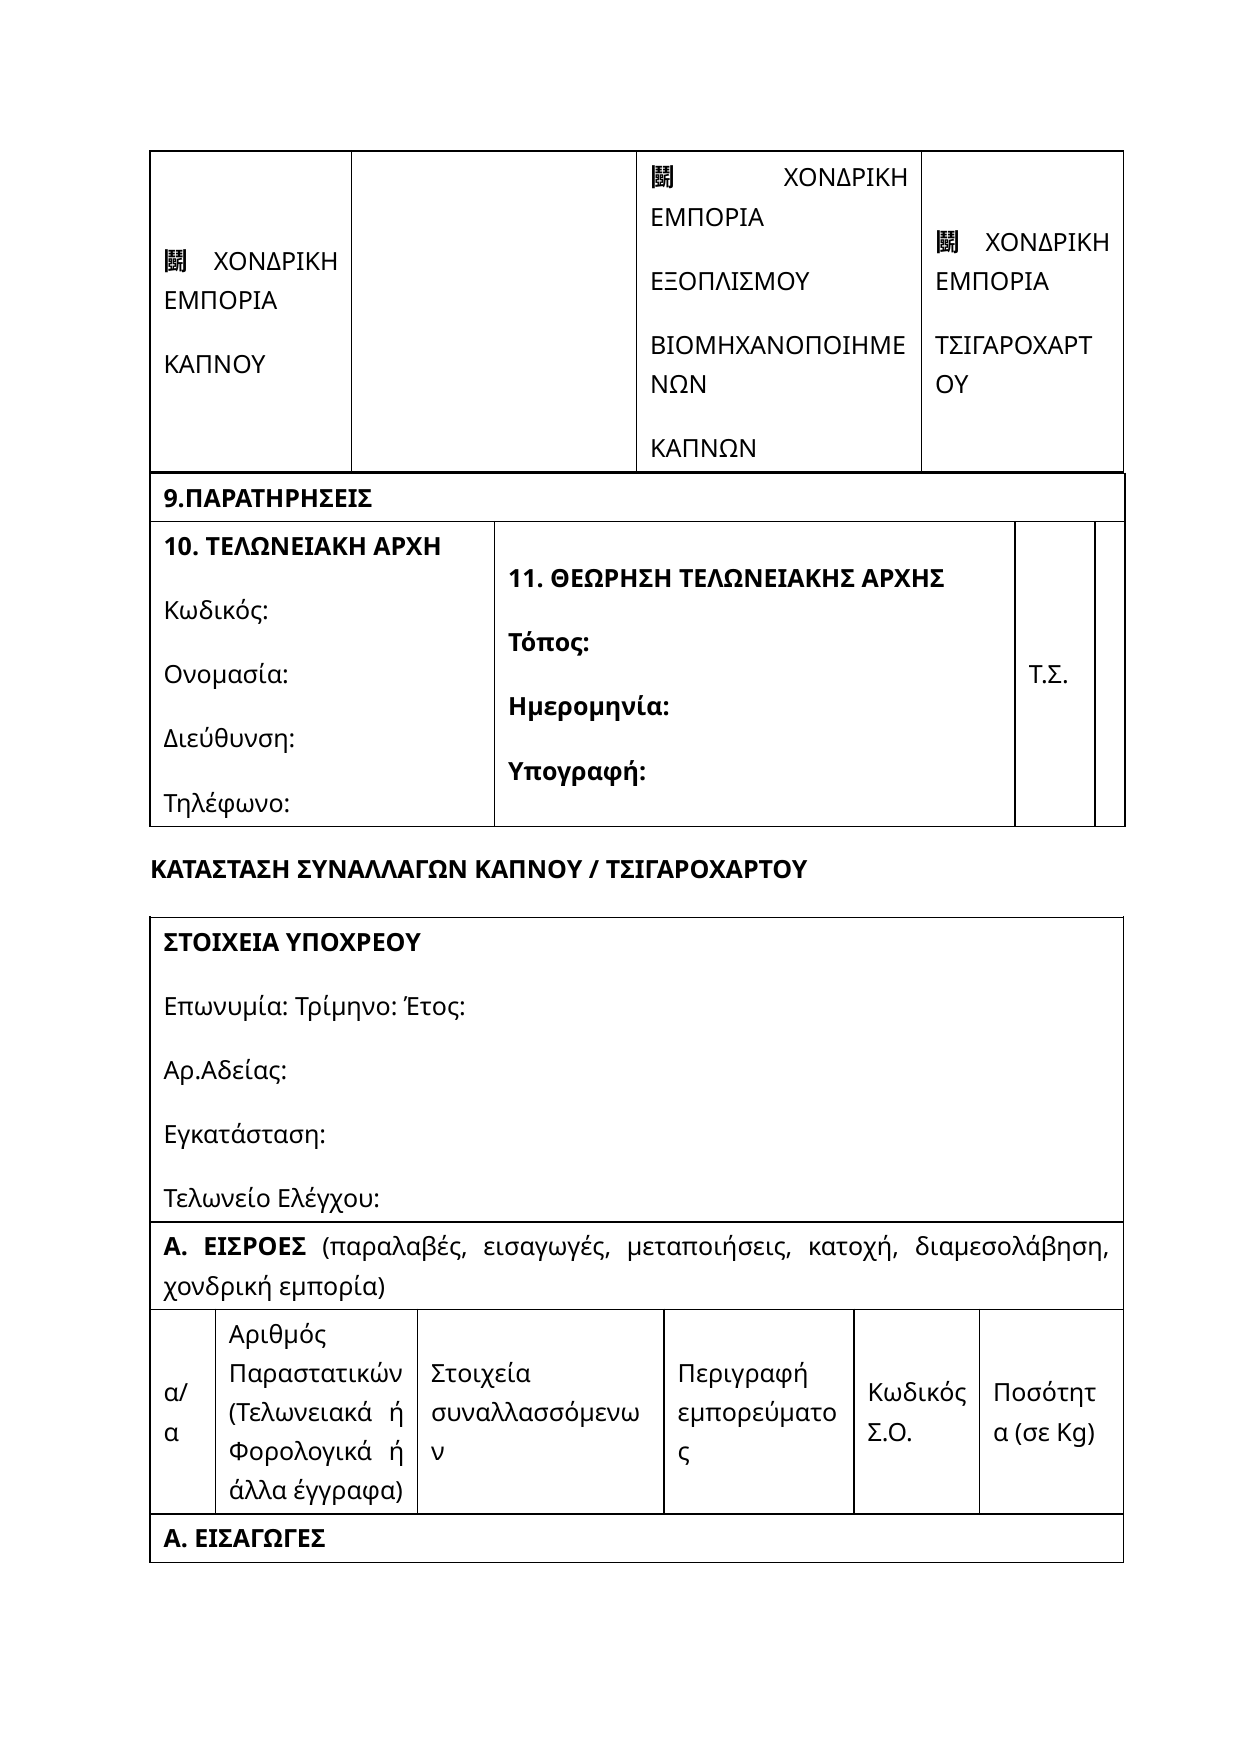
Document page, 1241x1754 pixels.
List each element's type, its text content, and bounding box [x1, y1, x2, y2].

text ΚΑΤΑΣΤΑΣΗ ΣΥΝΑΛΛΑΓΩΝ ΚΑΠΝΟΥ / ΤΣΙΓΑΡΟΧΑΡΤΟΥ [150, 852, 1090, 886]
table_header 9.ΠΑΡΑΤΗΡΗΣΕΙΣ [151, 474, 1124, 521]
table_cell Α. ΕΙΣΡΟΕΣ (παραλαβές, εισαγωγές, μεταποιήσεις, κατοχή, διαμεσολάβηση, χονδρική εμπορία) [151, 1223, 1123, 1308]
table_cell [352, 152, 636, 471]
table_cell 鬭 ΧΟΝΔΡΙΚΗ ΕΜΠΟΡΙΑ ΤΣΙΓΑΡΟΧΑΡΤΟΥ [922, 152, 1123, 471]
table_cell Στοιχεία συναλλασσόμενων [418, 1310, 663, 1513]
table_cell Αριθμός Παραστατικών (Τελωνειακά ή Φορολογικά ή άλλα έγγραφα) [216, 1310, 417, 1513]
table_header ΣΤΟΙΧΕΙΑ ΥΠΟΧΡΕΟΥ Επωνυμία: Τρίμηνο: Έτος: Αρ.Αδείας: Εγκατάσταση: Τελωνείο Ελέγχου: [151, 918, 1123, 1221]
table_cell Α. ΕΙΣΑΓΩΓΕΣ [151, 1515, 1123, 1561]
table_cell Περιγραφή εμπορεύματος [665, 1310, 853, 1513]
table_cell [1096, 522, 1124, 826]
table_cell Ποσότητα (σε Kg) [980, 1310, 1123, 1513]
table_cell 10. ΤΕΛΩΝΕΙΑΚΗ ΑΡΧΗ Kωδικός: Ονομασία: Διεύθυνση: Τηλέφωνο: [151, 522, 494, 826]
table_cell 鬭 ΧΟΝΔΡΙΚΗ ΕΜΠΟΡΙΑ ΚΑΠΝΟΥ [151, 152, 351, 471]
table_cell Κωδικός Σ.Ο. [855, 1310, 979, 1513]
table_cell α/α [151, 1310, 215, 1513]
table_cell 11. ΘΕΩΡΗΣΗ ΤΕΛΩΝΕΙΑΚΗΣ ΑΡΧΗΣ Τόπος: Ημερομηνία: Υπογραφή: [495, 522, 1014, 826]
table_cell T.Σ. [1016, 522, 1094, 826]
table_cell 鬭 ΧΟΝΔΡΙΚΗ ΕΜΠΟΡΙΑ ΕΞΟΠΛΙΣΜΟΥ ΒΙΟΜΗΧΑΝΟΠΟΙΗΜΕΝΩΝ ΚΑΠΝΩΝ [637, 152, 921, 471]
